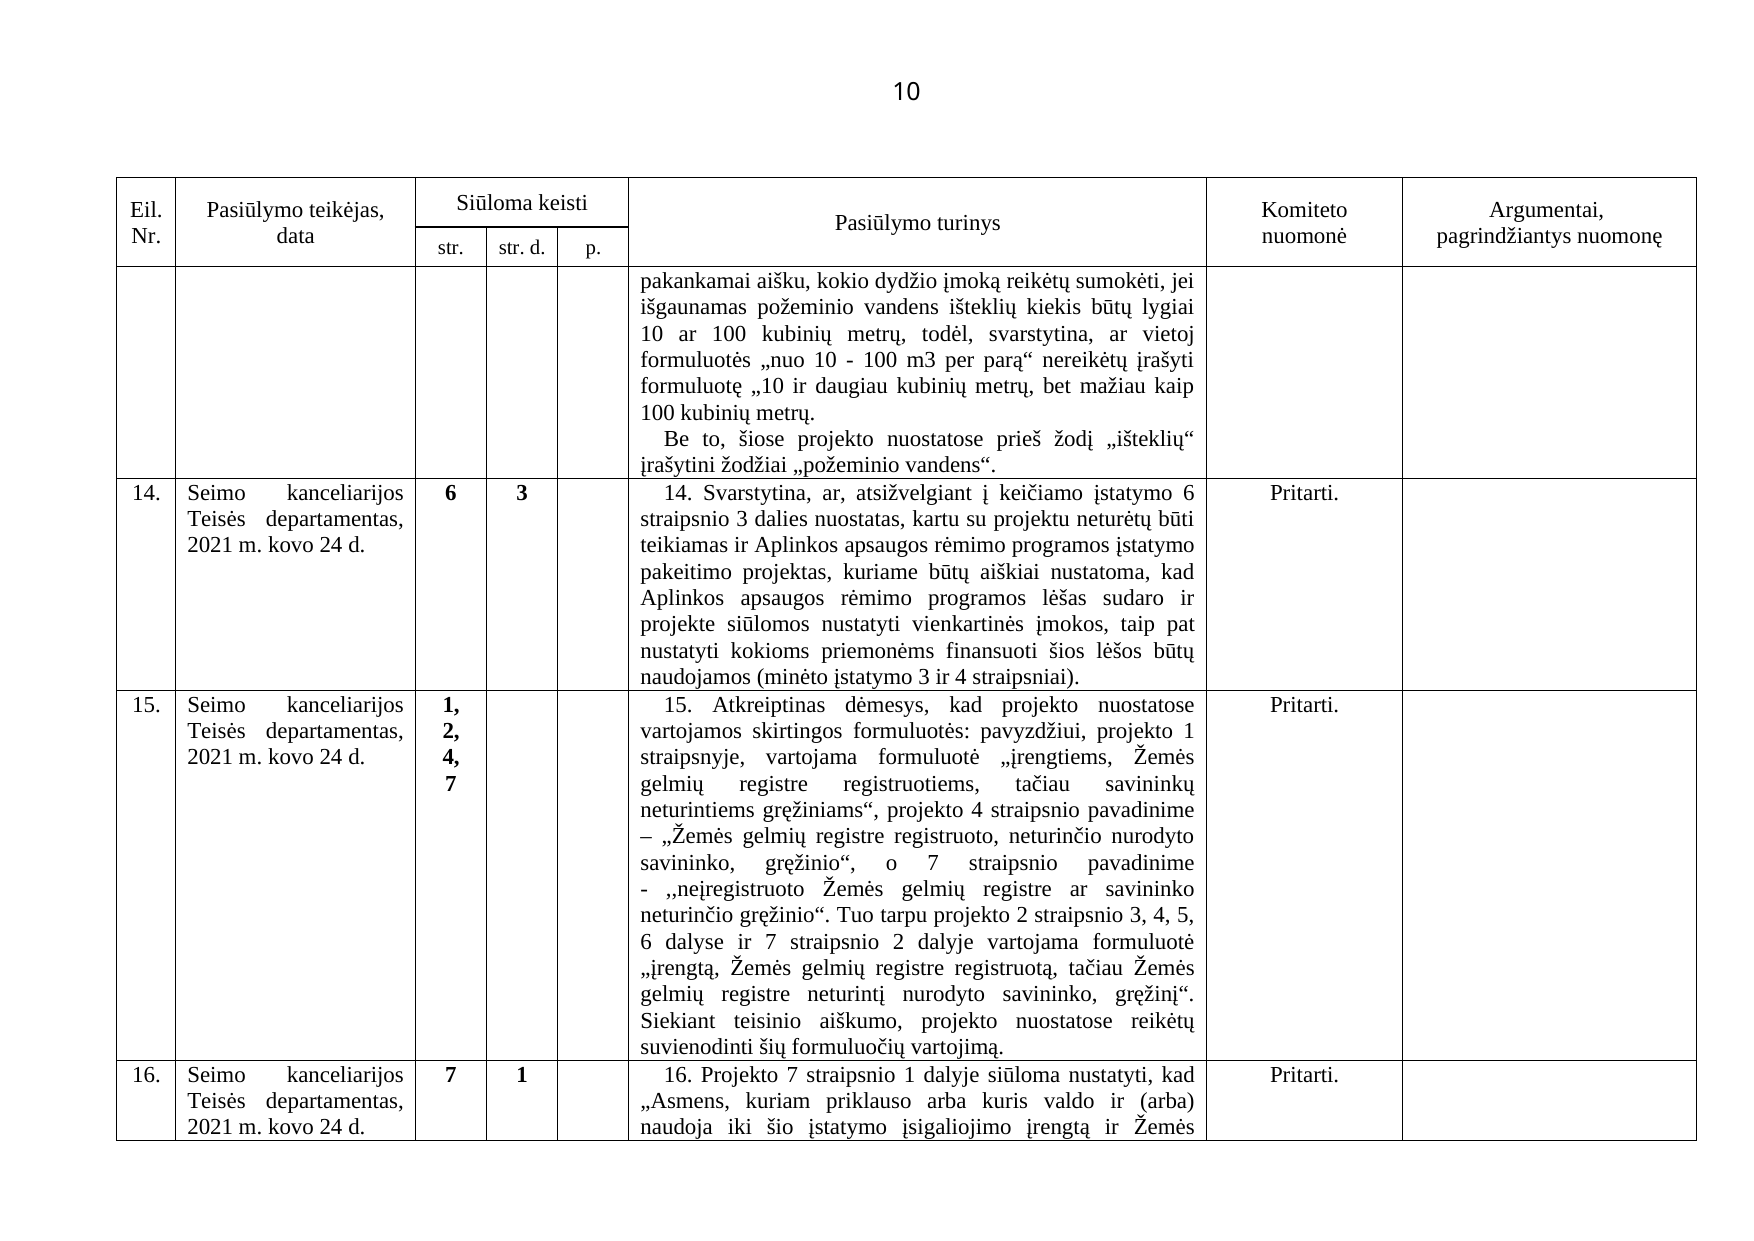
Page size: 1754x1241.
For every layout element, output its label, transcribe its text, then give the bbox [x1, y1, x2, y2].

table_cell Pritarti. [1207, 691, 1402, 1059]
table_cell [558, 1061, 628, 1140]
table_header Eil. Nr. [117, 178, 175, 266]
table_header Pasiūlymo teikėjas, data [176, 178, 415, 266]
table_cell [558, 691, 628, 1059]
table_cell [1403, 691, 1696, 1059]
table_cell Pritarti. [1207, 1061, 1402, 1140]
table_cell str. d. [487, 228, 557, 266]
table_cell Seimo kanceliarijos Teisės departamentas, 2021 m. kovo 24 d. [176, 691, 415, 1059]
table_cell 1 [487, 1061, 557, 1140]
table_cell 1, 2, 4, 7 [416, 691, 486, 1059]
table_cell 14. Svarstytina, ar, atsižvelgiant į keičiamo įstatymo 6 straipsnio 3 dalies nuostatas, kartu su projektu neturėtų būti teikiamas ir Aplinkos apsaugos rėmimo programos įstatymo pakeitimo projektas, kuriame būtų aiškiai nustatoma, kad Aplinkos apsaugos rėmimo programos lėšas sudaro ir projekte siūlomos nustatyti vienkartinės įmokos, taip pat nustatyti kokioms priemonėms finansuoti šios lėšos būtų naudojamos (minėto įstatymo 3 ir 4 straipsniai). [629, 479, 1206, 689]
table_cell Pritarti. [1207, 479, 1402, 689]
table_cell 16. Projekto 7 straipsnio 1 dalyje siūloma nustatyti, kad „Asmens, kuriam priklauso arba kuris valdo ir (arba) naudoja iki šio įstatymo įsigaliojimo įrengtą ir Žemės [629, 1061, 1206, 1140]
table_cell [487, 267, 557, 478]
table_header Argumentai, pagrindžiantys nuomonę [1403, 178, 1696, 266]
table_cell [117, 267, 175, 478]
table_cell str. [416, 228, 486, 266]
table_header Komiteto nuomonė [1207, 178, 1402, 266]
table_cell [176, 267, 415, 478]
table_cell [1207, 267, 1402, 478]
table_cell Seimo kanceliarijos Teisės departamentas, 2021 m. kovo 24 d. [176, 1061, 415, 1140]
table_cell [487, 691, 557, 1059]
table_cell [416, 267, 486, 478]
table_cell p. [558, 228, 628, 266]
table_cell [1403, 1061, 1696, 1140]
table_cell [1403, 479, 1696, 689]
table_cell [558, 479, 628, 689]
table_cell 3 [487, 479, 557, 689]
table_header Siūloma keisti [416, 178, 628, 226]
table_cell 6 [416, 479, 486, 689]
table_cell Seimo kanceliarijos Teisės departamentas, 2021 m. kovo 24 d. [176, 479, 415, 689]
table_cell 14. [117, 479, 175, 689]
table_cell [1403, 267, 1696, 478]
table_cell 15. [117, 691, 175, 1059]
table_cell 16. [117, 1061, 175, 1140]
table_header Pasiūlymo turinys [629, 178, 1206, 266]
table_cell [558, 267, 628, 478]
table_cell 15. Atkreiptinas dėmesys, kad projekto nuostatose vartojamos skirtingos formuluotės: pavyzdžiui, projekto 1 straipsnyje, vartojama formuluotė „įrengtiems, Žemės gelmių registre registruotiems, tačiau savininkų neturintiems gręžiniams“, projekto 4 straipsnio pavadinime – „Žemės gelmių registre registruoto, neturinčio nurodyto savininko, gręžinio“, o 7 straipsnio pavadinime - ,,neįregistruoto Žemės gelmių registre ar savininko neturinčio gręžinio“. Tuo tarpu projekto 2 straipsnio 3, 4, 5, 6 dalyse ir 7 straipsnio 2 dalyje vartojama formuluotė „įrengtą, Žemės gelmių registre registruotą, tačiau Žemės gelmių registre neturintį nurodyto savininko, gręžinį“. Siekiant teisinio aiškumo, projekto nuostatose reikėtų suvienodinti šių formuluočių vartojimą. [629, 691, 1206, 1059]
table_cell 7 [416, 1061, 486, 1140]
table_cell pakankamai aišku, kokio dydžio įmoką reikėtų sumokėti, jei išgaunamas požeminio vandens išteklių kiekis būtų lygiai 10 ar 100 kubinių metrų, todėl, svarstytina, ar vietoj formuluotės „nuo 10 - 100 m3 per parą“ nereikėtų įrašyti formuluotę „10 ir daugiau kubinių metrų, bet mažiau kaip 100 kubinių metrų. Be to, šiose projekto nuostatose prieš žodį „išteklių“ įrašytini žodžiai „požeminio vandens“. [629, 267, 1206, 478]
